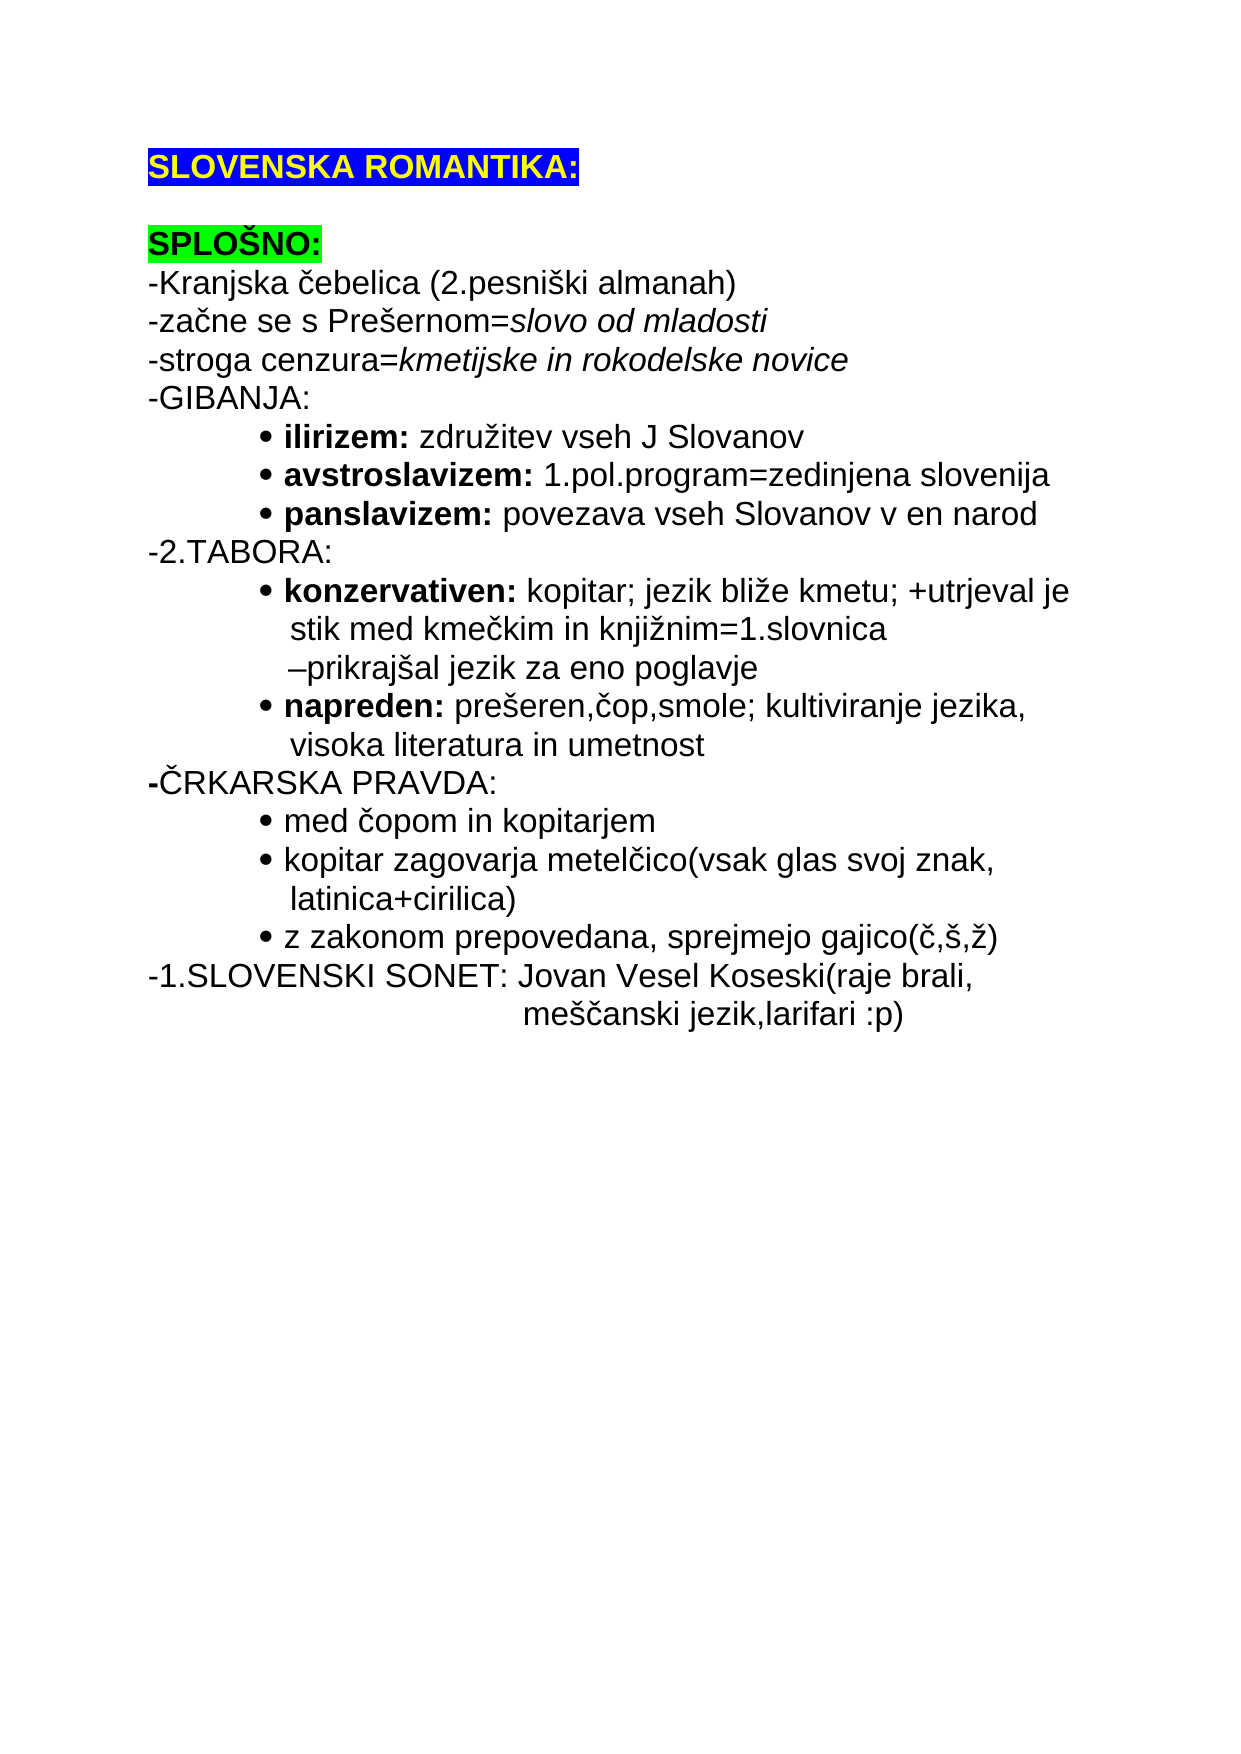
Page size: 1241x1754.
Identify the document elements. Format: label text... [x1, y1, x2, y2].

list ilirizem: združitev vseh J Slovanov [260, 417, 1093, 455]
text -GIBANJA: [148, 378, 1093, 417]
text -Kranjska čebelica (2.pesniški almanah) [148, 263, 1093, 301]
list panslavizem: povezava vseh Slovanov v en narod [260, 494, 1093, 532]
text SPLOŠNO: [148, 224, 1093, 263]
list konzervativen: kopitar; jezik bliže kmetu; +utrjeval je stik med kmečkim in knjižnim=1.slovnica [260, 571, 1093, 648]
text -začne se s Prešernom=slovo od mladosti [148, 301, 1093, 340]
text -stroga cenzura=kmetijske in rokodelske novice [148, 340, 1093, 378]
list kopitar zagovarja metelčico(vsak glas svoj znak, latinica+cirilica) [260, 840, 1093, 917]
text -ČRKARSKA PRAVDA: [148, 763, 1093, 802]
text –prikrajšal jezik za eno poglavje [260, 648, 1093, 686]
text SLOVENSKA ROMANTIKA: [148, 148, 1093, 186]
text meščanski jezik,larifari :p) [148, 994, 1093, 1032]
list med čopom in kopitarjem [260, 802, 1093, 840]
text -2.TABORA: [148, 532, 1093, 571]
list z zakonom prepovedana, sprejmejo gajico(č,š,ž) [260, 917, 1093, 956]
list napreden: prešeren,čop,smole; kultiviranje jezika, visoka literatura in umetnost [260, 686, 1093, 763]
list avstroslavizem: 1.pol.program=zedinjena slovenija [260, 455, 1093, 494]
text -1.SLOVENSKI SONET: Jovan Vesel Koseski(raje brali, [148, 956, 1093, 994]
